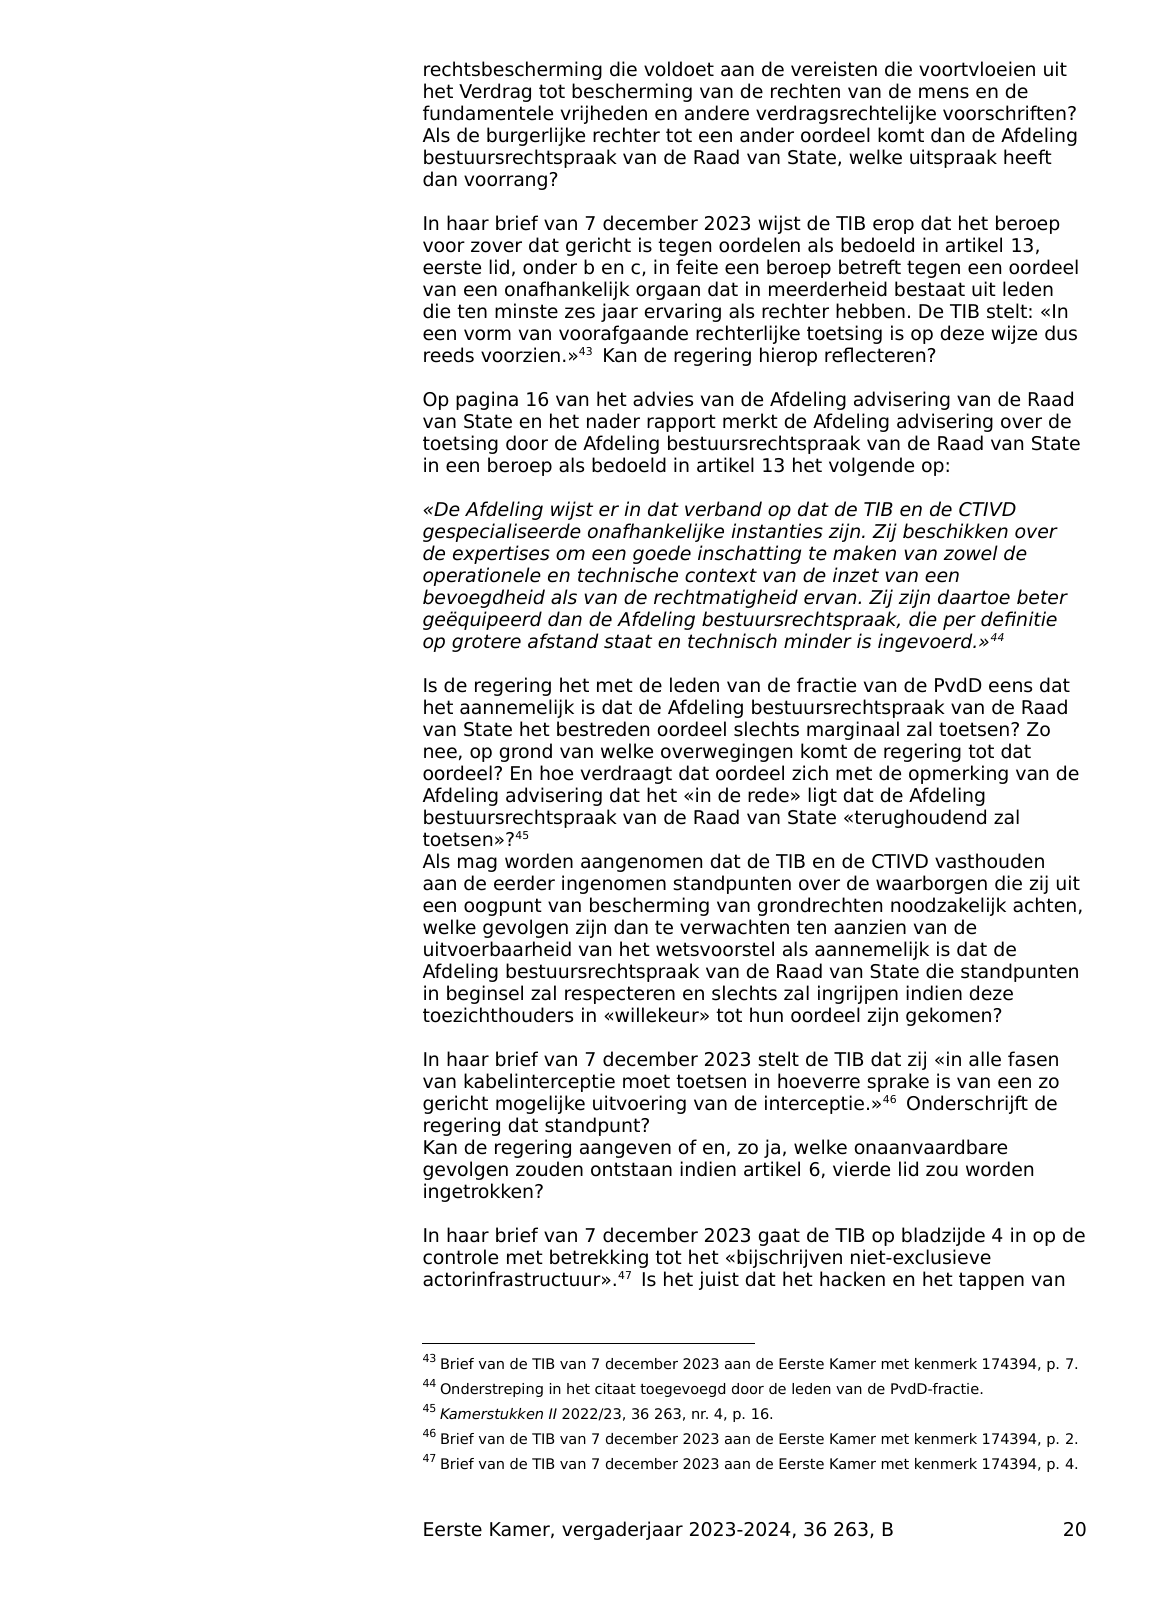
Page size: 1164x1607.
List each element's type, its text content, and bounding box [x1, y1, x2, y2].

text Kan de regering aangeven of en, zo ja, welke onaanvaardbare gevolgen zouden ontstaan indien artikel 6, vierde lid zou worden ingetrokken? [422, 1137, 1087, 1203]
text Op pagina 16 van het advies van de Afdeling advisering van de Raad van State en het nader rapport merkt de Afdeling advisering over de toetsing door de Afdeling bestuursrechtspraak van de Raad van State in een beroep als bedoeld in artikel 13 het volgende op: [422, 389, 1087, 477]
text Brief van de TIB van 7 december 2023 aan de Eerste Kamer met kenmerk 174394, p. 4. [422, 1452, 1087, 1474]
text In haar brief van 7 december 2023 gaat de TIB op bladzijde 4 in op de controle met betrekking tot het «bijschrijven niet-exclusieve actorinfrastructuur». Is het juist dat het hacken en het tappen van [422, 1225, 1087, 1291]
text In haar brief van 7 december 2023 stelt de TIB dat zij «in alle fasen van kabelinterceptie moet toetsen in hoeverre sprake is van een zo gericht mogelijke uitvoering van de interceptie.» Onderschrijft de regering dat standpunt? [422, 1049, 1087, 1137]
text Kamerstukken II 2022/23, 36 263, nr. 4, p. 16. [422, 1402, 1087, 1424]
text In haar brief van 7 december 2023 wijst de TIB erop dat het beroep voor zover dat gericht is tegen oordelen als bedoeld in artikel 13, eerste lid, onder b en c, in feite een beroep betreft tegen een oordeel van een onafhankelijk orgaan dat in meerderheid bestaat uit leden die ten minste zes jaar ervaring als rechter hebben. De TIB stelt: «In een vorm van voorafgaande rechterlijke toetsing is op deze wijze dus reeds voorzien.» Kan de regering hierop reflecteren? [422, 213, 1087, 367]
text Als de burgerlijke rechter tot een ander oordeel komt dan de Afdeling bestuursrechtspraak van de Raad van State, welke uitspraak heeft dan voorrang? [422, 125, 1087, 191]
text rechtsbescherming die voldoet aan de vereisten die voortvloeien uit het Verdrag tot bescherming van de rechten van de mens en de fundamentele vrijheden en andere verdragsrechtelijke voorschriften? [422, 59, 1087, 125]
text Brief van de TIB van 7 december 2023 aan de Eerste Kamer met kenmerk 174394, p. 2. [422, 1427, 1087, 1449]
text Is de regering het met de leden van de fractie van de PvdD eens dat het aannemelijk is dat de Afdeling bestuursrechtspraak van de Raad van State het bestreden oordeel slechts marginaal zal toetsen? Zo nee, op grond van welke overwegingen komt de regering tot dat oordeel? En hoe verdraagt dat oordeel zich met de opmerking van de Afdeling advisering dat het «in de rede» ligt dat de Afdeling bestuursrechtspraak van de Raad van State «terughoudend zal toetsen»? [422, 675, 1087, 851]
text «De Afdeling wijst er in dat verband op dat de TIB en de CTIVD gespecialiseerde onafhankelijke instanties zijn. Zij beschikken over de expertises om een goede inschatting te maken van zowel de operationele en technische context van de inzet van een bevoegdheid als van de rechtmatigheid ervan. Zij zijn daartoe beter geëquipeerd dan de Afdeling bestuursrechtspraak, die per definitie op grotere afstand staat en technisch minder is ingevoerd.» [422, 499, 1087, 653]
text Als mag worden aangenomen dat de TIB en de CTIVD vasthouden aan de eerder ingenomen standpunten over de waarborgen die zij uit een oogpunt van bescherming van grondrechten noodzakelijk achten, welke gevolgen zijn dan te verwachten ten aanzien van de uitvoerbaarheid van het wetsvoorstel als aannemelijk is dat de Afdeling bestuursrechtspraak van de Raad van State die standpunten in beginsel zal respecteren en slechts zal ingrijpen indien deze toezichthouders in «willekeur» tot hun oordeel zijn gekomen? [422, 851, 1087, 1027]
text Brief van de TIB van 7 december 2023 aan de Eerste Kamer met kenmerk 174394, p. 7. [422, 1352, 1087, 1374]
text Onderstreping in het citaat toegevoegd door de leden van de PvdD-fractie. [422, 1377, 1087, 1399]
